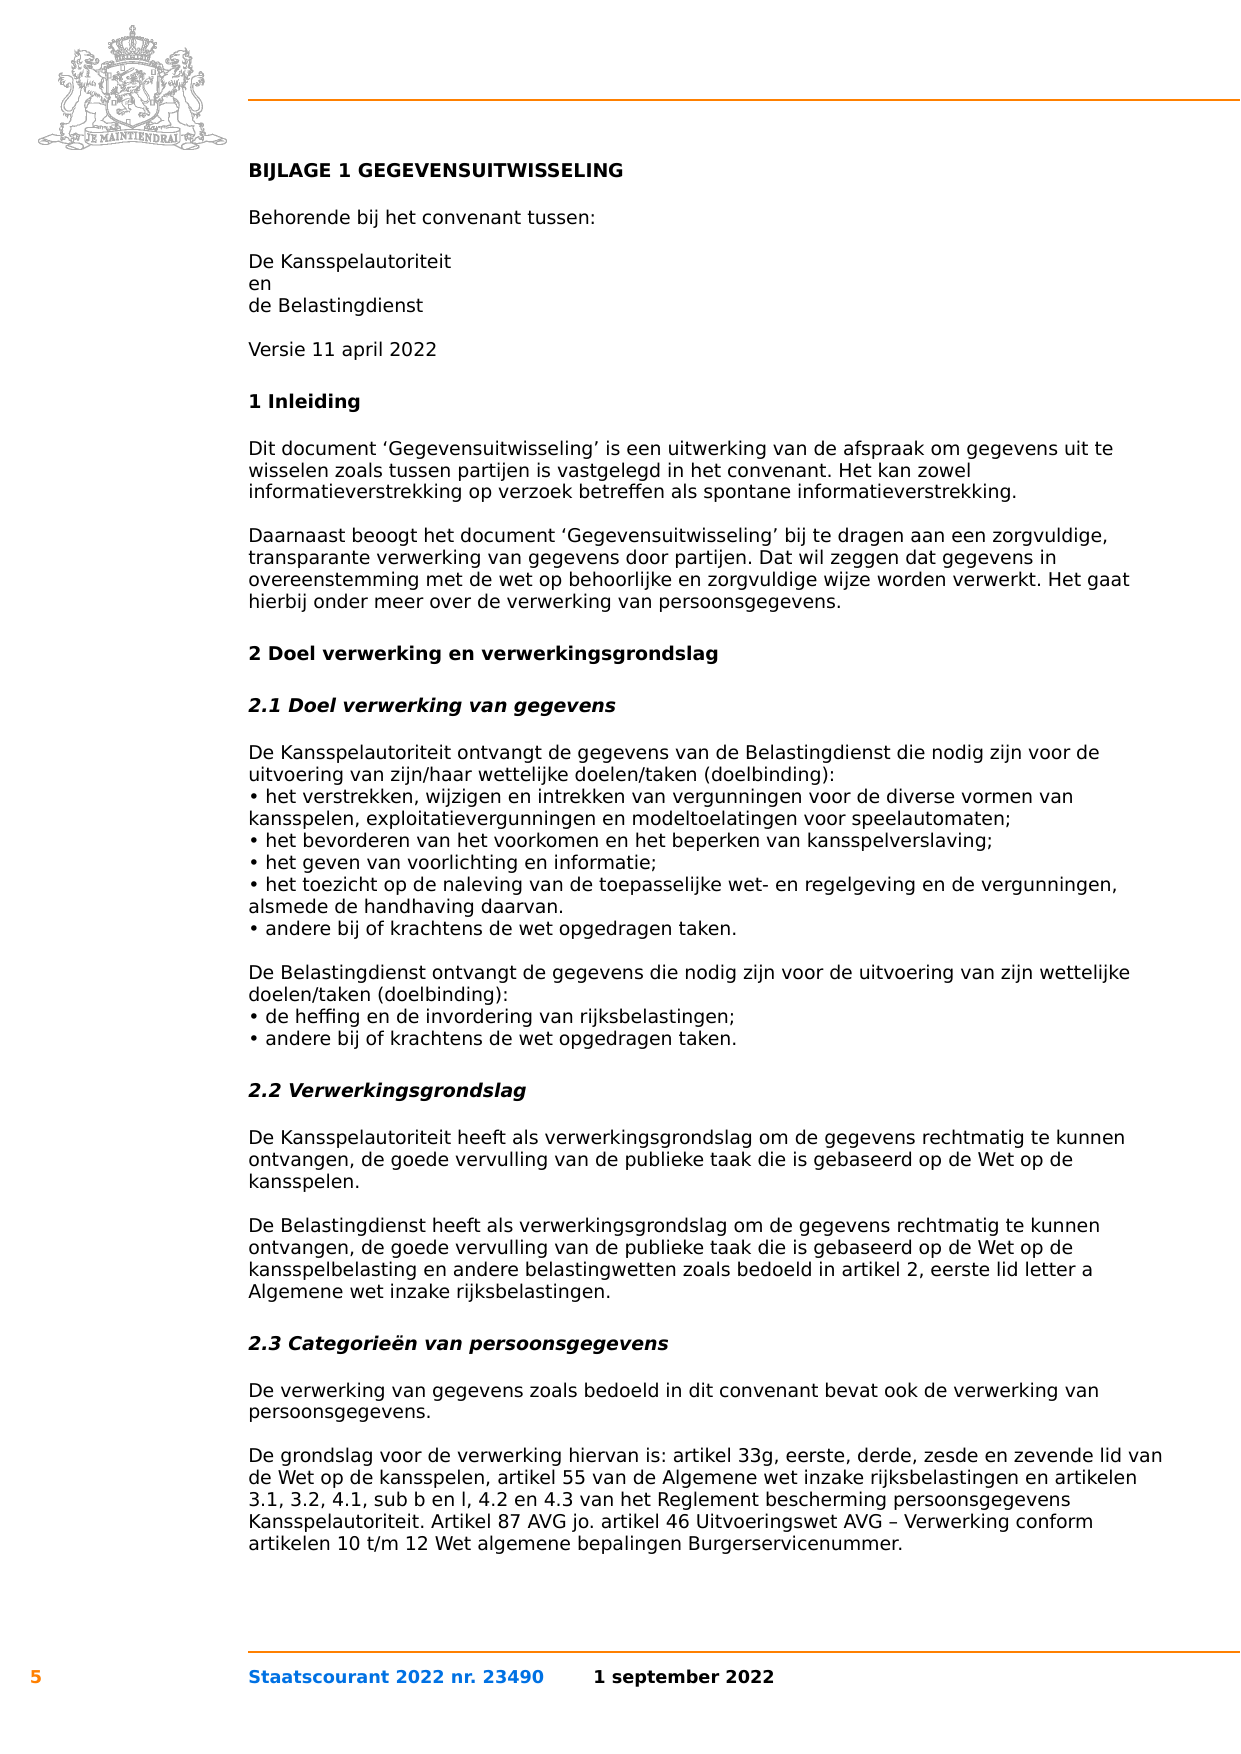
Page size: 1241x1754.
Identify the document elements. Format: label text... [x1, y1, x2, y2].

text • de heffing en de invordering van rijksbelastingen; [248, 1006, 1163, 1028]
text en [248, 273, 1163, 295]
text De Kansspelautoriteit ontvangt de gegevens van de Belastingdienst die nodig zijn voor de uitvoering van zijn/haar wettelijke doelen/taken (doelbinding): [248, 742, 1163, 786]
text De Belastingdienst heeft als verwerkingsgrondslag om de gegevens rechtmatig te kunnen ontvangen, de goede vervulling van de publieke taak die is gebaseerd op de Wet op de kansspelbelasting en andere belastingwetten zoals bedoeld in artikel 2, eerste lid letter a Algemene wet inzake rijksbelastingen. [248, 1214, 1163, 1302]
text Behorende bij het convenant tussen: [248, 207, 1163, 229]
text De Kansspelautoriteit [248, 251, 1163, 273]
text De verwerking van gegevens zoals bedoeld in dit convenant bevat ook de verwerking van persoonsgegevens. [248, 1379, 1163, 1423]
text • het geven van voorlichting en informatie; [248, 852, 1163, 874]
text de Belastingdienst [248, 295, 1163, 317]
text De grondslag voor de verwerking hiervan is: artikel 33g, eerste, derde, zesde en zevende lid van de Wet op de kansspelen, artikel 55 van de Algemene wet inzake rijksbelastingen en artikelen 3.1, 3.2, 4.1, sub b en l, 4.2 en 4.3 van het Reglement bescherming persoonsgegevens Kansspelautoriteit. Artikel 87 AVG jo. artikel 46 Uitvoeringswet AVG – Verwerking conform artikelen 10 t/m 12 Wet algemene bepalingen Burgerservicenummer. [248, 1445, 1163, 1555]
subtitle 2.2 Verwerkingsgrondslag [248, 1080, 1163, 1102]
subtitle 2.1 Doel verwerking van gegevens [248, 695, 1163, 717]
subtitle 2.3 Categorieën van persoonsgegevens [248, 1332, 1163, 1354]
text • andere bij of krachtens de wet opgedragen taken. [248, 1028, 1163, 1050]
text Versie 11 april 2022 [248, 338, 1163, 361]
text De Kansspelautoriteit heeft als verwerkingsgrondslag om de gegevens rechtmatig te kunnen ontvangen, de goede vervulling van de publieke taak die is gebaseerd op de Wet op de kansspelen. [248, 1127, 1163, 1193]
text • het toezicht op de naleving van de toepasselijke wet- en regelgeving en de vergunningen, alsmede de handhaving daarvan. [248, 874, 1163, 918]
subtitle 1 Inleiding [248, 391, 1163, 412]
text • het bevorderen van het voorkomen en het beperken van kansspelverslaving; [248, 830, 1163, 852]
subtitle BIJLAGE 1 GEGEVENSUITWISSELING [248, 160, 1163, 182]
text Dit document ‘Gegevensuitwisseling’ is een uitwerking van de afspraak om gegevens uit te wisselen zoals tussen partijen is vastgelegd in het convenant. Het kan zowel informatieverstrekking op verzoek betreffen als spontane informatieverstrekking. [248, 437, 1163, 503]
picture [38, 25, 227, 150]
text • andere bij of krachtens de wet opgedragen taken. [248, 918, 1163, 940]
text • het verstrekken, wijzigen en intrekken van vergunningen voor de diverse vormen van kansspelen, exploitatievergunningen en modeltoelatingen voor speelautomaten; [248, 786, 1163, 830]
text De Belastingdienst ontvangt de gegevens die nodig zijn voor de uitvoering van zijn wettelijke doelen/taken (doelbinding): [248, 962, 1163, 1006]
text Daarnaast beoogt het document ‘Gegevensuitwisseling’ bij te dragen aan een zorgvuldige, transparante verwerking van gegevens door partijen. Dat wil zeggen dat gegevens in overeenstemming met de wet op behoorlijke en zorgvuldige wijze worden verwerkt. Het gaat hierbij onder meer over de verwerking van persoonsgegevens. [248, 525, 1163, 613]
subtitle 2 Doel verwerking en verwerkingsgrondslag [248, 643, 1163, 665]
